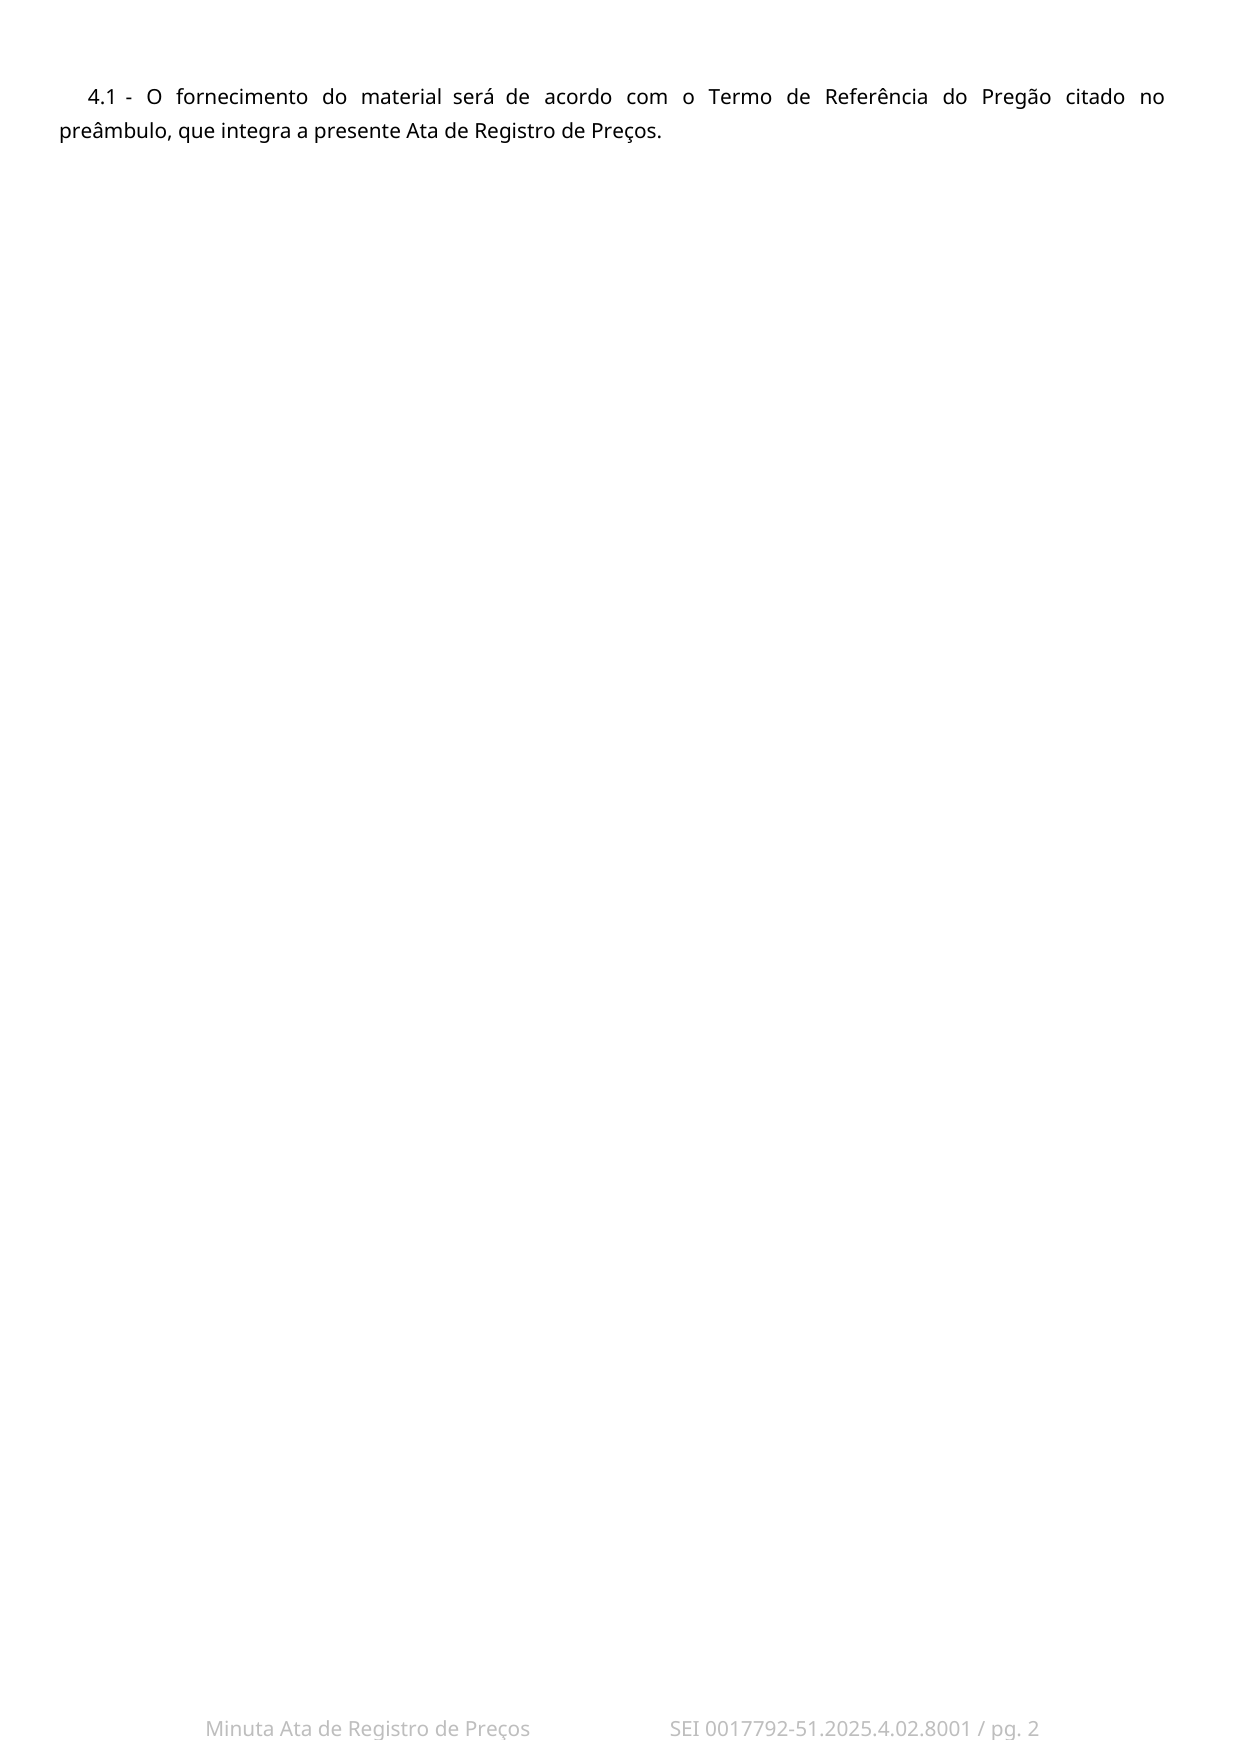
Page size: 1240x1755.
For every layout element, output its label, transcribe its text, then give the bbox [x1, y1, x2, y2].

list - O fornecimento do material será de acordo com o Termo de Referência do Pregão citado no preâmbulo, que integra a presente Ata de Registro de Preços. [59, 82, 1166, 145]
